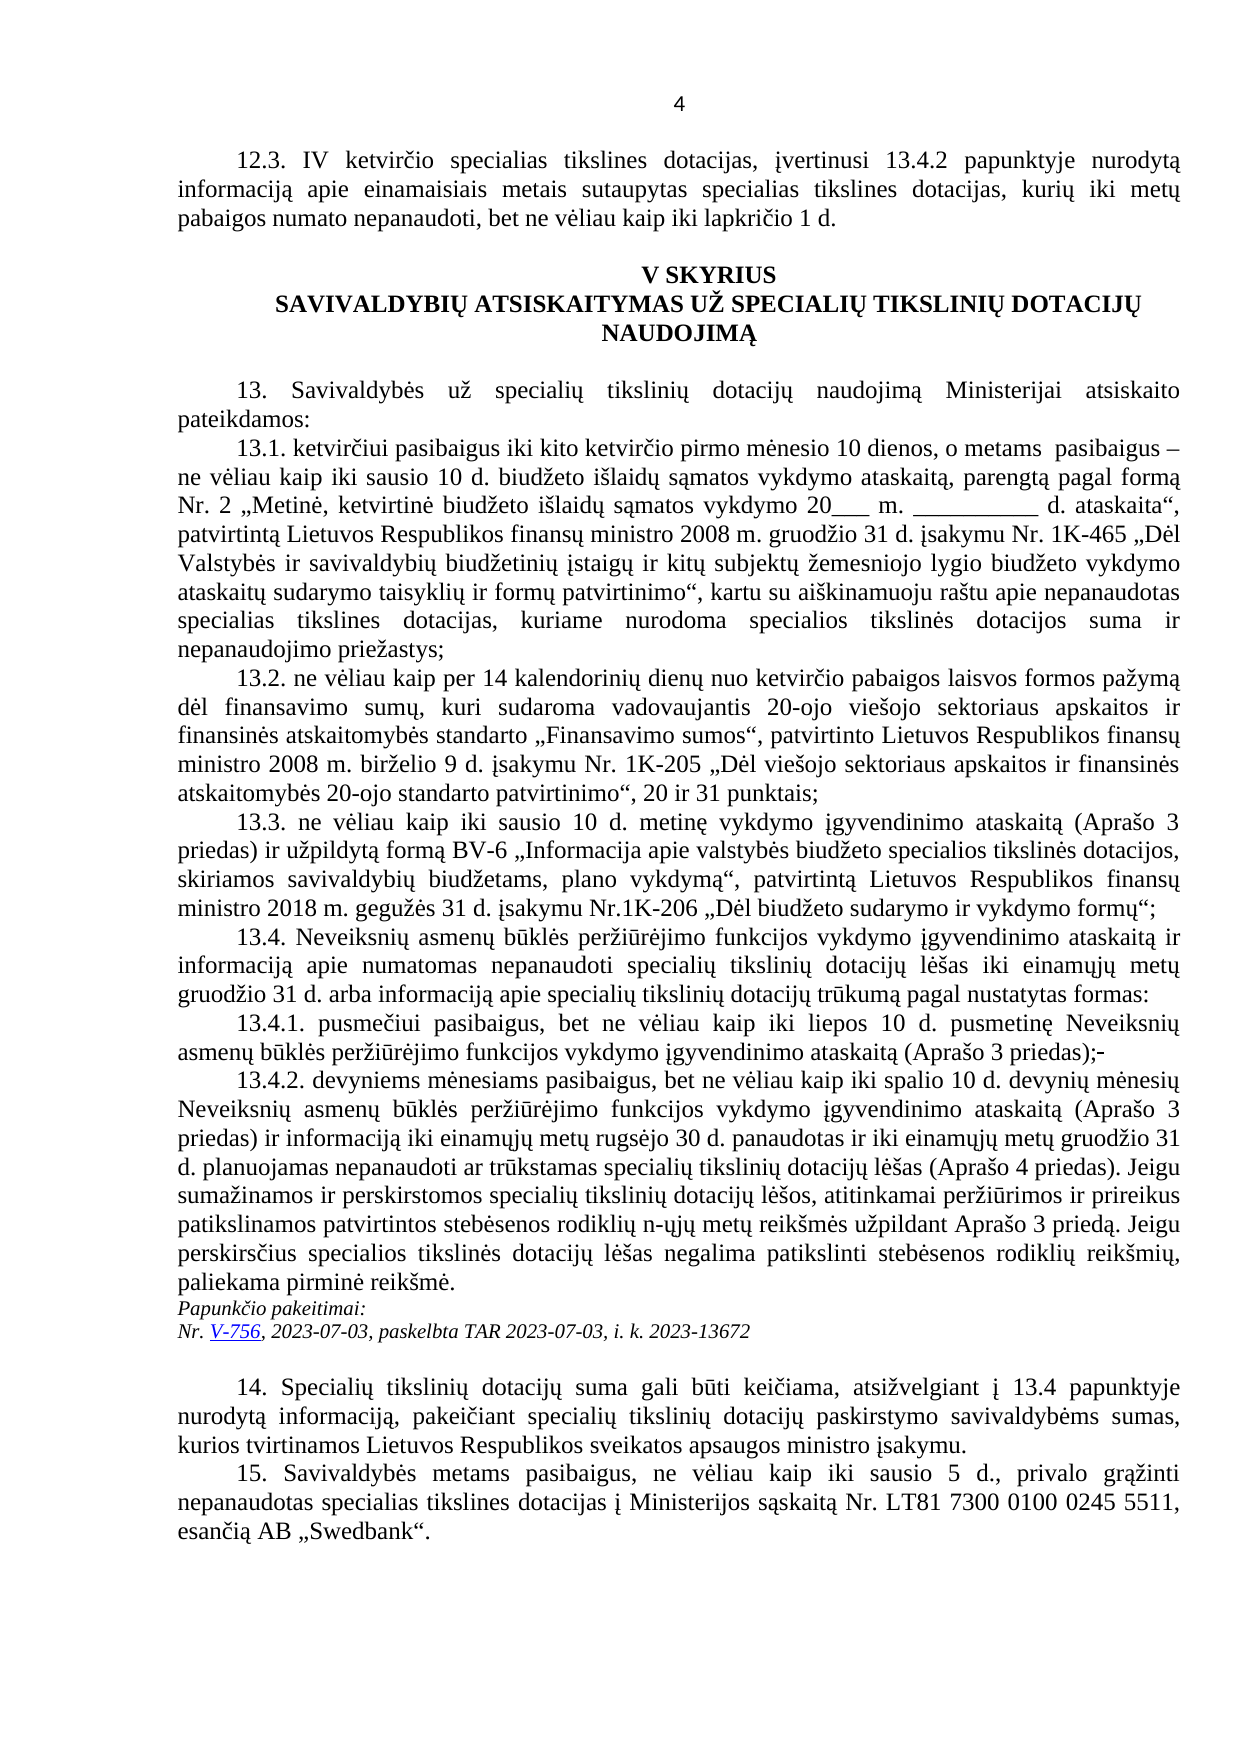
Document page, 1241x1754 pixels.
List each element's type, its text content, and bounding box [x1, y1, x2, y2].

text Papunkčio pakeitimai: [177, 1295, 1181, 1319]
text V SKYRIUS [177, 260, 1181, 289]
text 13.3. ne vėliau kaip iki sausio 10 d. metinę vykdymo įgyvendinimo ataskaitą (Aprašo 3 priedas) ir užpildytą formą BV-6 „Informacija apie valstybės biudžeto specialios tikslinės dotacijos, skiriamos savivaldybių biudžetams, plano vykdymą“, patvirtintą Lietuvos Respublikos finansų ministro 2018 m. gegužės 31 d. įsakymu Nr.1K-206 „Dėl biudžeto sudarymo ir vykdymo formų“; [177, 807, 1181, 922]
text 12.3. IV ketvirčio specialias tikslines dotacijas, įvertinusi 13.4.2 papunktyje nurodytą informaciją apie einamaisiais metais sutaupytas specialias tikslines dotacijas, kurių iki metų pabaigos numato nepanaudoti, bet ne vėliau kaip iki lapkričio 1 d. [177, 145, 1181, 232]
text 13.4.2. devyniems mėnesiams pasibaigus, bet ne vėliau kaip iki spalio 10 d. devynių mėnesių Neveiksnių asmenų būklės peržiūrėjimo funkcijos vykdymo įgyvendinimo ataskaitą (Aprašo 3 priedas) ir informaciją iki einamųjų metų rugsėjo 30 d. panaudotas ir iki einamųjų metų gruodžio 31 d. planuojamas nepanaudoti ar trūkstamas specialių tikslinių dotacijų lėšas (Aprašo 4 priedas). Jeigu sumažinamos ir perskirstomos specialių tikslinių dotacijų lėšos, atitinkamai peržiūrimos ir prireikus patikslinamos patvirtintos stebėsenos rodiklių n-ųjų metų reikšmės užpildant Aprašo 3 priedą. Jeigu perskirsčius specialios tikslinės dotacijų lėšas negalima patikslinti stebėsenos rodiklių reikšmių, paliekama pirminė reikšmė. [177, 1065, 1181, 1295]
text Nr. V-756, 2023-07-03, paskelbta TAR 2023-07-03, i. k. 2023-13672 [177, 1319, 1181, 1343]
text 15. Savivaldybės metams pasibaigus, ne vėliau kaip iki sausio 5 d., privalo grąžinti nepanaudotas specialias tikslines dotacijas į Ministerijos sąskaitą Nr. LT81 7300 0100 0245 5511, esančią AB „Swedbank“. [177, 1458, 1181, 1545]
text 13.4.1. pusmečiui pasibaigus, bet ne vėliau kaip iki liepos 10 d. pusmetinę Neveiksnių asmenų būklės peržiūrėjimo funkcijos vykdymo įgyvendinimo ataskaitą (Aprašo 3 priedas); [177, 1008, 1181, 1065]
text 13.2. ne vėliau kaip per 14 kalendorinių dienų nuo ketvirčio pabaigos laisvos formos pažymą dėl finansavimo sumų, kuri sudaroma vadovaujantis 20-ojo viešojo sektoriaus apskaitos ir finansinės atskaitomybės standarto „Finansavimo sumos“, patvirtinto Lietuvos Respublikos finansų ministro 2008 m. birželio 9 d. įsakymu Nr. 1K-205 „Dėl viešojo sektoriaus apskaitos ir finansinės atskaitomybės 20-ojo standarto patvirtinimo“, 20 ir 31 punktais; [177, 663, 1181, 807]
text 13.4. Neveiksnių asmenų būklės peržiūrėjimo funkcijos vykdymo įgyvendinimo ataskaitą ir informaciją apie numatomas nepanaudoti specialių tikslinių dotacijų lėšas iki einamųjų metų gruodžio 31 d. arba informaciją apie specialių tikslinių dotacijų trūkumą pagal nustatytas formas: [177, 922, 1181, 1008]
text 13. Savivaldybės už specialių tikslinių dotacijų naudojimą Ministerijai atsiskaito pateikdamos: [177, 375, 1181, 433]
text 14. Specialių tikslinių dotacijų suma gali būti keičiama, atsižvelgiant į 13.4 papunktyje nurodytą informaciją, pakeičiant specialių tikslinių dotacijų paskirstymo savivaldybėms sumas, kurios tvirtinamos Lietuvos Respublikos sveikatos apsaugos ministro įsakymu. [177, 1372, 1181, 1458]
text 13.1. ketvirčiui pasibaigus iki kito ketvirčio pirmo mėnesio 10 dienos, o metams pasibaigus – ne vėliau kaip iki sausio 10 d. biudžeto išlaidų sąmatos vykdymo ataskaitą, parengtą pagal formą Nr. 2 „Metinė, ketvirtinė biudžeto išlaidų sąmatos vykdymo 20___ m. __________ d. ataskaita“, patvirtintą Lietuvos Respublikos finansų ministro 2008 m. gruodžio 31 d. įsakymu Nr. 1K-465 „Dėl Valstybės ir savivaldybių biudžetinių įstaigų ir kitų subjektų žemesniojo lygio biudžeto vykdymo ataskaitų sudarymo taisyklių ir formų patvirtinimo“, kartu su aiškinamuoju raštu apie nepanaudotas specialias tikslines dotacijas, kuriame nurodoma specialios tikslinės dotacijos suma ir nepanaudojimo priežastys; [177, 433, 1181, 663]
text SAVIVALDYBIŲ ATSISKAITYMas UŽ SPECIALIŲ TIKSLINIŲ DOTACIJŲ NAUDOJIMĄ [177, 289, 1181, 347]
